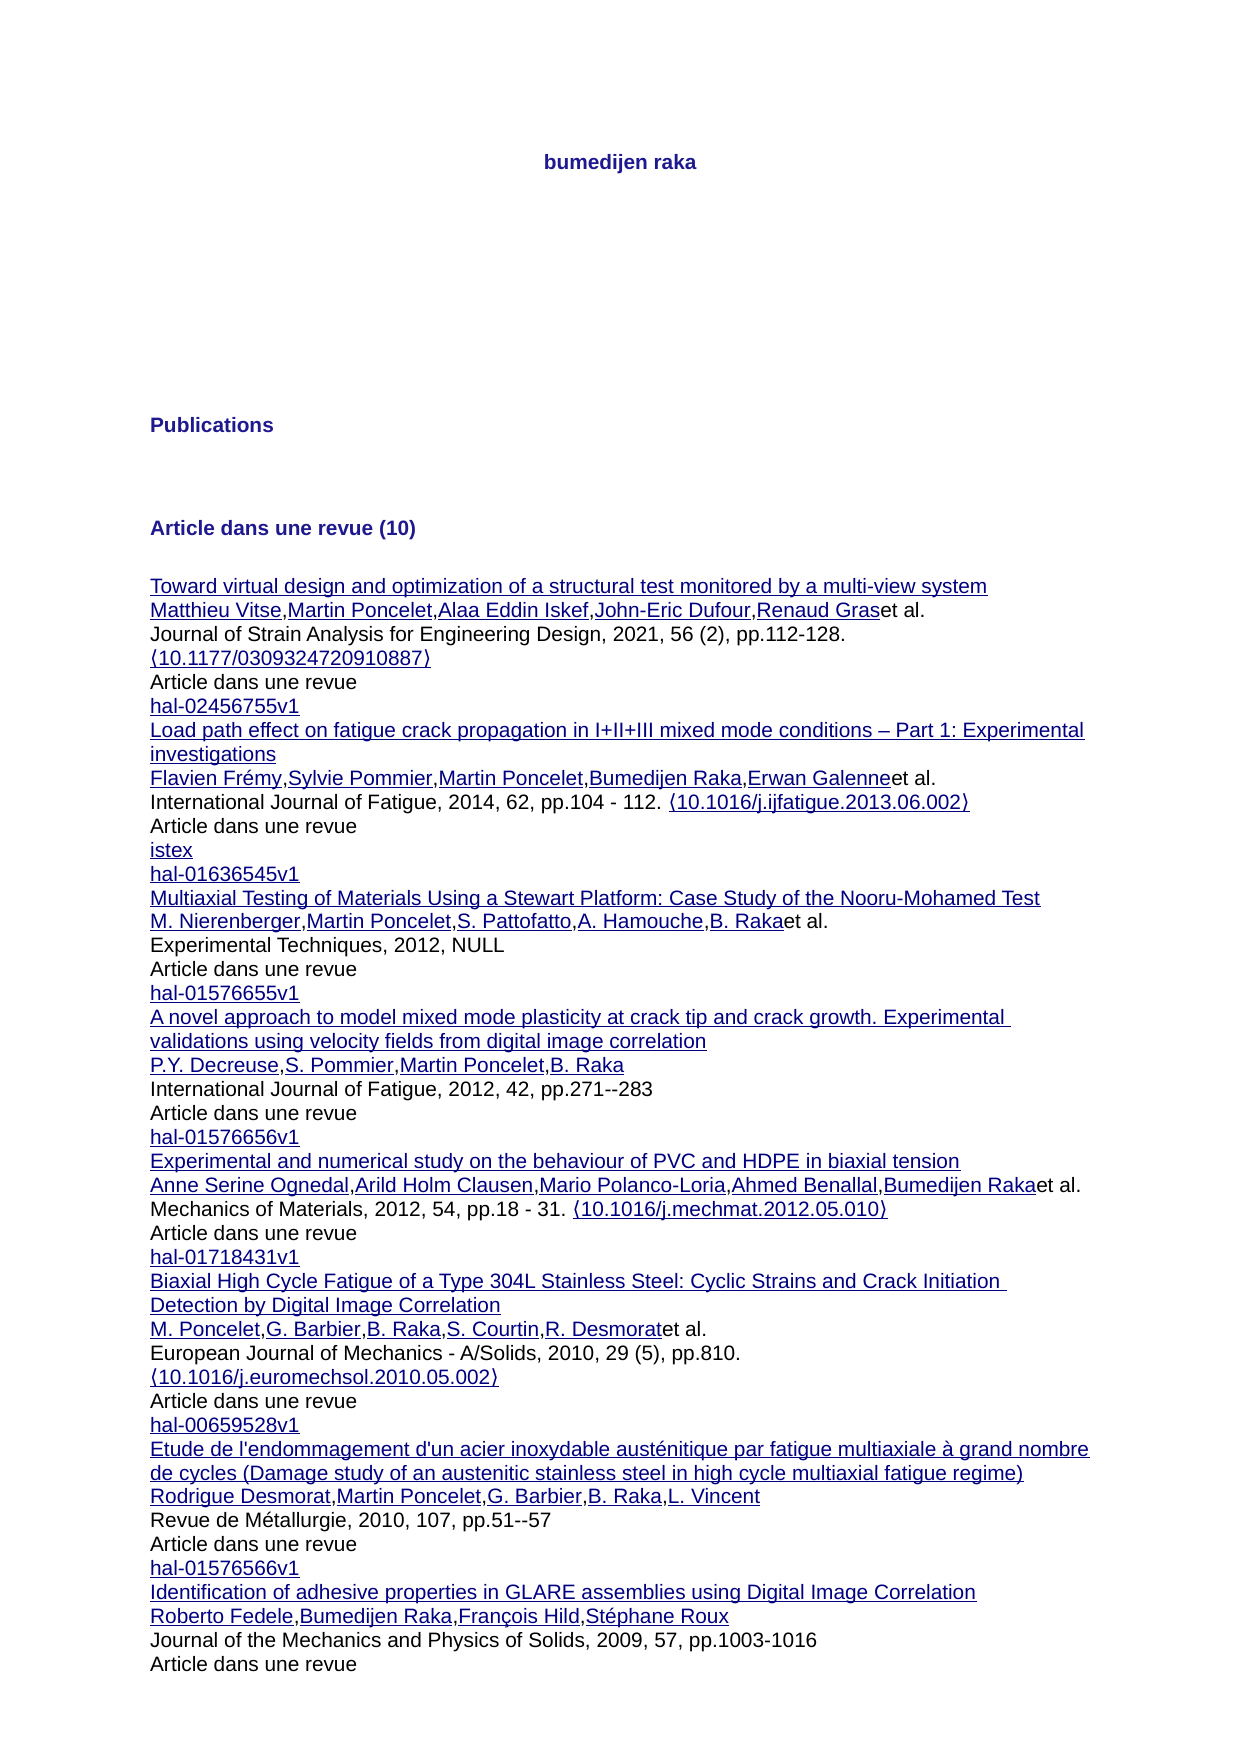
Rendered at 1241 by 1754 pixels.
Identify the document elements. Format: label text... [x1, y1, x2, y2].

table_cell Experimental and numerical study on the behaviour of PVC and HDPE in biaxial tension Anne Serine Ognedal,Arild Holm Clausen,Mario Polanco-Loria,Ahmed Benallal,Bumedijen Rakaet al. Mechanics of Materials, 2012, 54, pp.18 - 31. ⟨10.1016/j.mechmat.2012.05.010⟩ Article dans une revue hal-01718431v1 [150, 1149, 1090, 1269]
table_cell A novel approach to model mixed mode plasticity at crack tip and crack growth. Experimental validations using velocity fields from digital image correlation P.Y. Decreuse,S. Pommier,Martin Poncelet,B. Raka International Journal of Fatigue, 2012, 42, pp.271--283 Article dans une revue hal-01576656v1 [150, 1005, 1090, 1149]
subtitle bumedijen raka [150, 150, 1090, 174]
table_cell Multiaxial Testing of Materials Using a Stewart Platform: Case Study of the Nooru-Mohamed Test M. Nierenberger,Martin Poncelet,S. Pattofatto,A. Hamouche,B. Rakaet al. Experimental Techniques, 2012, NULL Article dans une revue hal-01576655v1 [150, 885, 1090, 1005]
subtitle Publications [150, 412, 1090, 436]
table_cell Biaxial High Cycle Fatigue of a Type 304L Stainless Steel: Cyclic Strains and Crack Initiation Detection by Digital Image Correlation M. Poncelet,G. Barbier,B. Raka,S. Courtin,R. Desmoratet al. European Journal of Mechanics - A/Solids, 2010, 29 (5), pp.810. ⟨10.1016/j.euromechsol.2010.05.002⟩ Article dans une revue hal-00659528v1 [150, 1269, 1090, 1436]
table_header Toward virtual design and optimization of a structural test monitored by a multi-view system Matthieu Vitse,Martin Poncelet,Alaa Eddin Iskef,John-Eric Dufour,Renaud Graset al. Journal of Strain Analysis for Engineering Design, 2021, 56 (2), pp.112-128. ⟨10.1177/0309324720910887⟩ Article dans une revue hal-02456755v1 [150, 574, 1090, 718]
table_cell Etude de l'endommagement d'un acier inoxydable austénitique par fatigue multiaxiale à grand nombre [150, 1436, 1090, 1457]
table_cell de cycles (Damage study of an austenitic stainless steel in high cycle multiaxial fatigue regime) Rodrigue Desmorat,Martin Poncelet,G. Barbier,B. Raka,L. Vincent Revue de Métallurgie, 2010, 107, pp.51--57 Article dans une revue hal-01576566v1 [150, 1458, 1090, 1580]
subtitle Article dans une revue (10) [150, 516, 1090, 539]
table_cell Load path effect on fatigue crack propagation in I+II+III mixed mode conditions – Part 1: Experimental investigations Flavien Frémy,Sylvie Pommier,Martin Poncelet,Bumedijen Raka,Erwan Galenneet al. International Journal of Fatigue, 2014, 62, pp.104 - 112. ⟨10.1016/j.ijfatigue.2013.06.002⟩ Article dans une revue istex hal-01636545v1 [150, 718, 1090, 885]
table_cell Identification of adhesive properties in GLARE assemblies using Digital Image Correlation Roberto Fedele,Bumedijen Raka,François Hild,Stéphane Roux Journal of the Mechanics and Physics of Solids, 2009, 57, pp.1003-1016 Article dans une revue [150, 1580, 1090, 1676]
